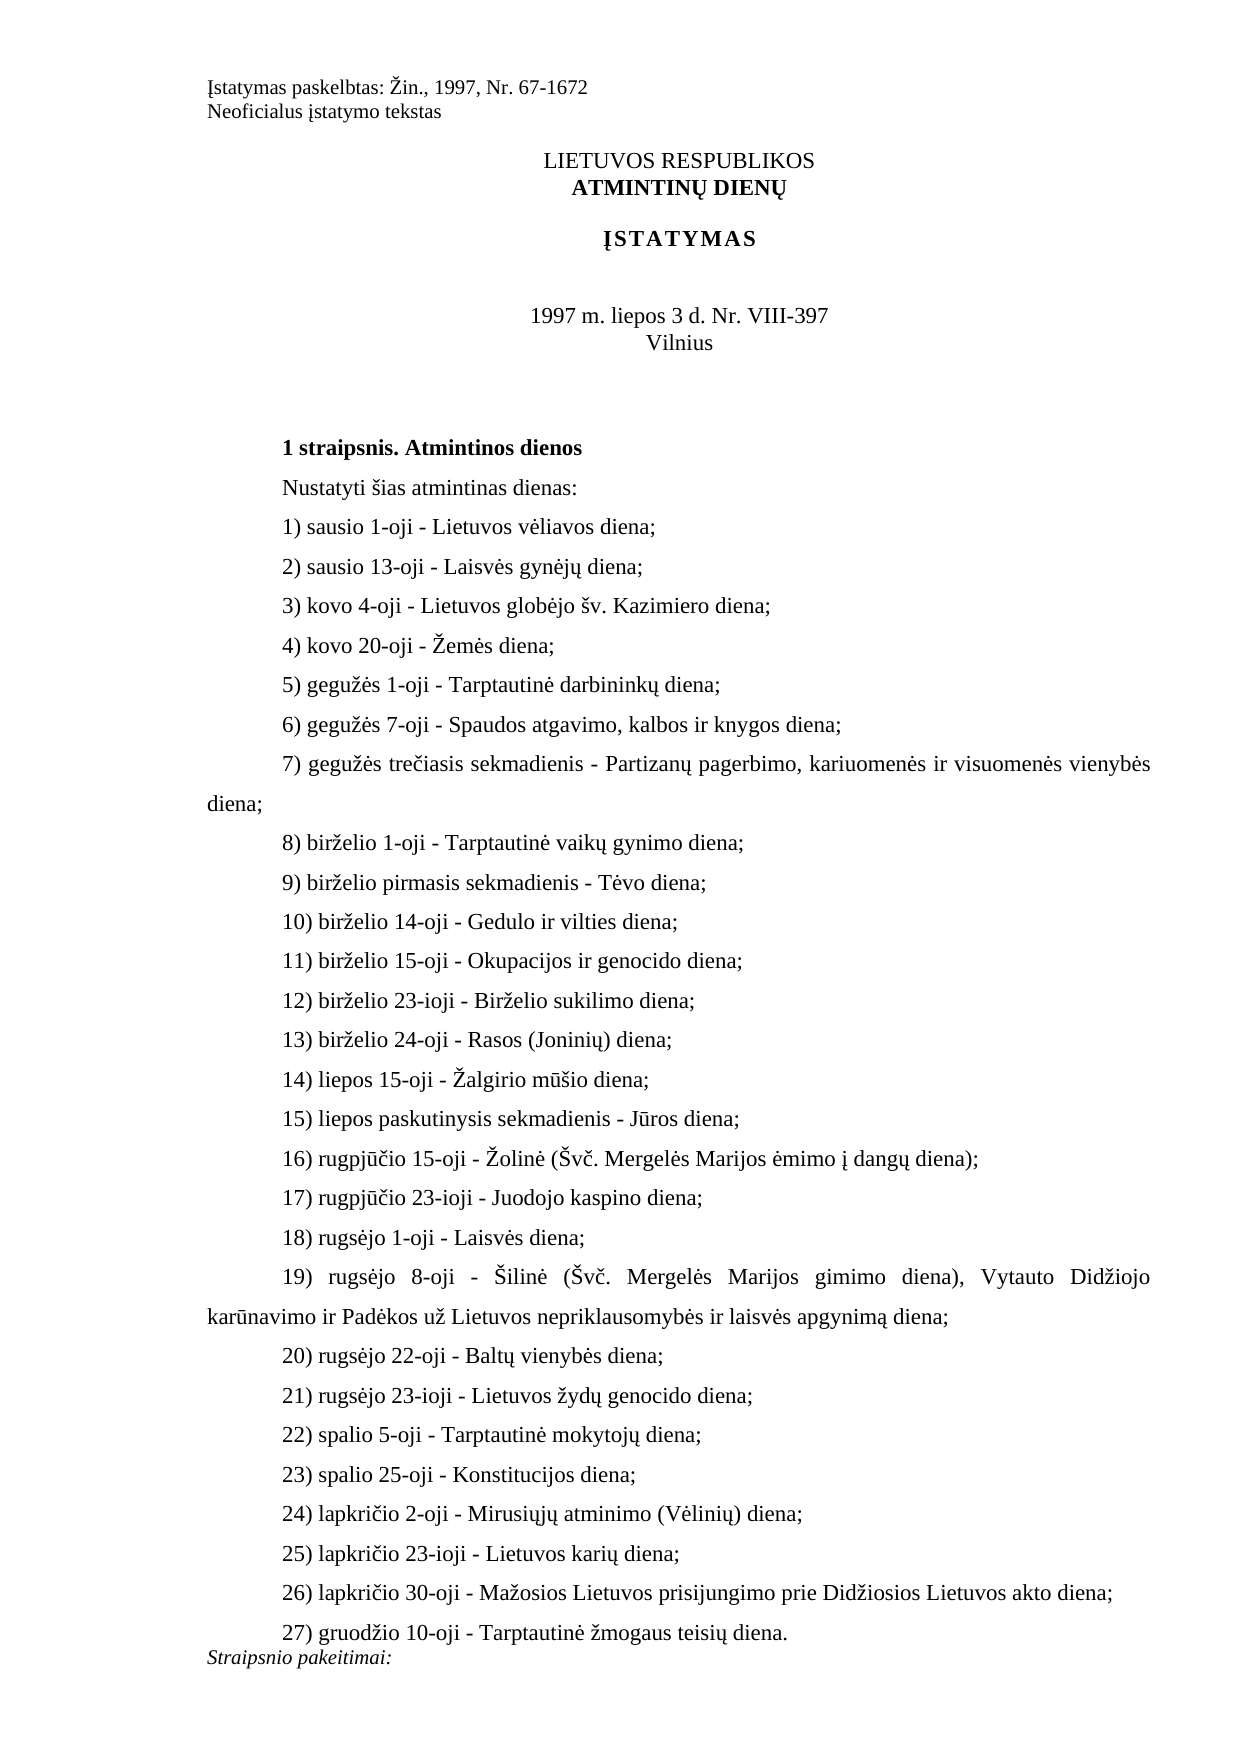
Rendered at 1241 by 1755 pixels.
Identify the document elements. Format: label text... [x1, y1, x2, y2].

text 16) rugpjūčio 15-oji - Žolinė (Švč. Mergelės Marijos ėmimo į dangų diena); [207, 1145, 1152, 1171]
text 23) spalio 25-oji - Konstitucijos diena; [207, 1461, 1152, 1487]
text ATMINTINŲ DIENŲ [207, 173, 1152, 200]
text 12) birželio 23-ioji - Birželio sukilimo diena; [207, 987, 1152, 1013]
text Įstatymas paskelbtas: Žin., 1997, Nr. 67-1672 [207, 75, 1152, 99]
text 2) sausio 13-oji - Laisvės gynėjų diena; [207, 553, 1152, 579]
text 13) birželio 24-oji - Rasos (Joninių) diena; [207, 1027, 1152, 1053]
text 26) lapkričio 30-oji - Mažosios Lietuvos prisijungimo prie Didžiosios Lietuvos akto diena; [207, 1579, 1152, 1606]
text 6) gegužės 7-oji - Spaudos atgavimo, kalbos ir knygos diena; [207, 711, 1152, 737]
text Nustatyti šias atmintinas dienas: [207, 474, 1152, 500]
text 3) kovo 4-oji - Lietuvos globėjo šv. Kazimiero diena; [207, 592, 1152, 619]
text 10) birželio 14-oji - Gedulo ir vilties diena; [207, 908, 1152, 934]
text 5) gegužės 1-oji - Tarptautinė darbininkų diena; [207, 671, 1152, 698]
text 20) rugsėjo 22-oji - Baltų vienybės diena; [207, 1342, 1152, 1369]
text 19) rugsėjo 8-oji - Šilinė (Švč. Mergelės Marijos gimimo diena), Vytauto Didžiojo karūnavimo ir Padėkos už Lietuvos nepriklausomybės ir laisvės apgynimą diena; [207, 1263, 1152, 1329]
text 1 straipsnis. Atmintinos dienos [207, 434, 1152, 461]
text 7) gegužės trečiasis sekmadienis - Partizanų pagerbimo, kariuomenės ir visuomenės vienybės diena; [207, 750, 1152, 816]
text 8) birželio 1-oji - Tarptautinė vaikų gynimo diena; [207, 829, 1152, 856]
text 9) birželio pirmasis sekmadienis - Tėvo diena; [207, 869, 1152, 895]
text 11) birželio 15-oji - Okupacijos ir genocido diena; [207, 948, 1152, 974]
text 17) rugpjūčio 23-ioji - Juodojo kaspino diena; [207, 1184, 1152, 1211]
text 25) lapkričio 23-ioji - Lietuvos karių diena; [207, 1540, 1152, 1566]
text Straipsnio pakeitimai: [207, 1645, 1152, 1669]
text ĮSTATYMAS [207, 225, 1152, 251]
text 15) liepos paskutinysis sekmadienis - Jūros diena; [207, 1106, 1152, 1132]
text 14) liepos 15-oji - Žalgirio mūšio diena; [207, 1066, 1152, 1092]
text Neoficialus įstatymo tekstas [207, 99, 1152, 123]
text 1997 m. liepos 3 d. Nr. VIII-397 Vilnius [207, 303, 1152, 355]
text 22) spalio 5-oji - Tarptautinė mokytojų diena; [207, 1421, 1152, 1448]
text 27) gruodžio 10-oji - Tarptautinė žmogaus teisių diena. [207, 1619, 1152, 1645]
text 21) rugsėjo 23-ioji - Lietuvos žydų genocido diena; [207, 1382, 1152, 1408]
text 4) kovo 20-oji - Žemės diena; [207, 632, 1152, 658]
text 24) lapkričio 2-oji - Mirusiųjų atminimo (Vėlinių) diena; [207, 1500, 1152, 1527]
text 18) rugsėjo 1-oji - Laisvės diena; [207, 1224, 1152, 1250]
text 1) sausio 1-oji - Lietuvos vėliavos diena; [207, 513, 1152, 540]
text LIETUVOS RESPUBLIKOS [207, 147, 1152, 173]
